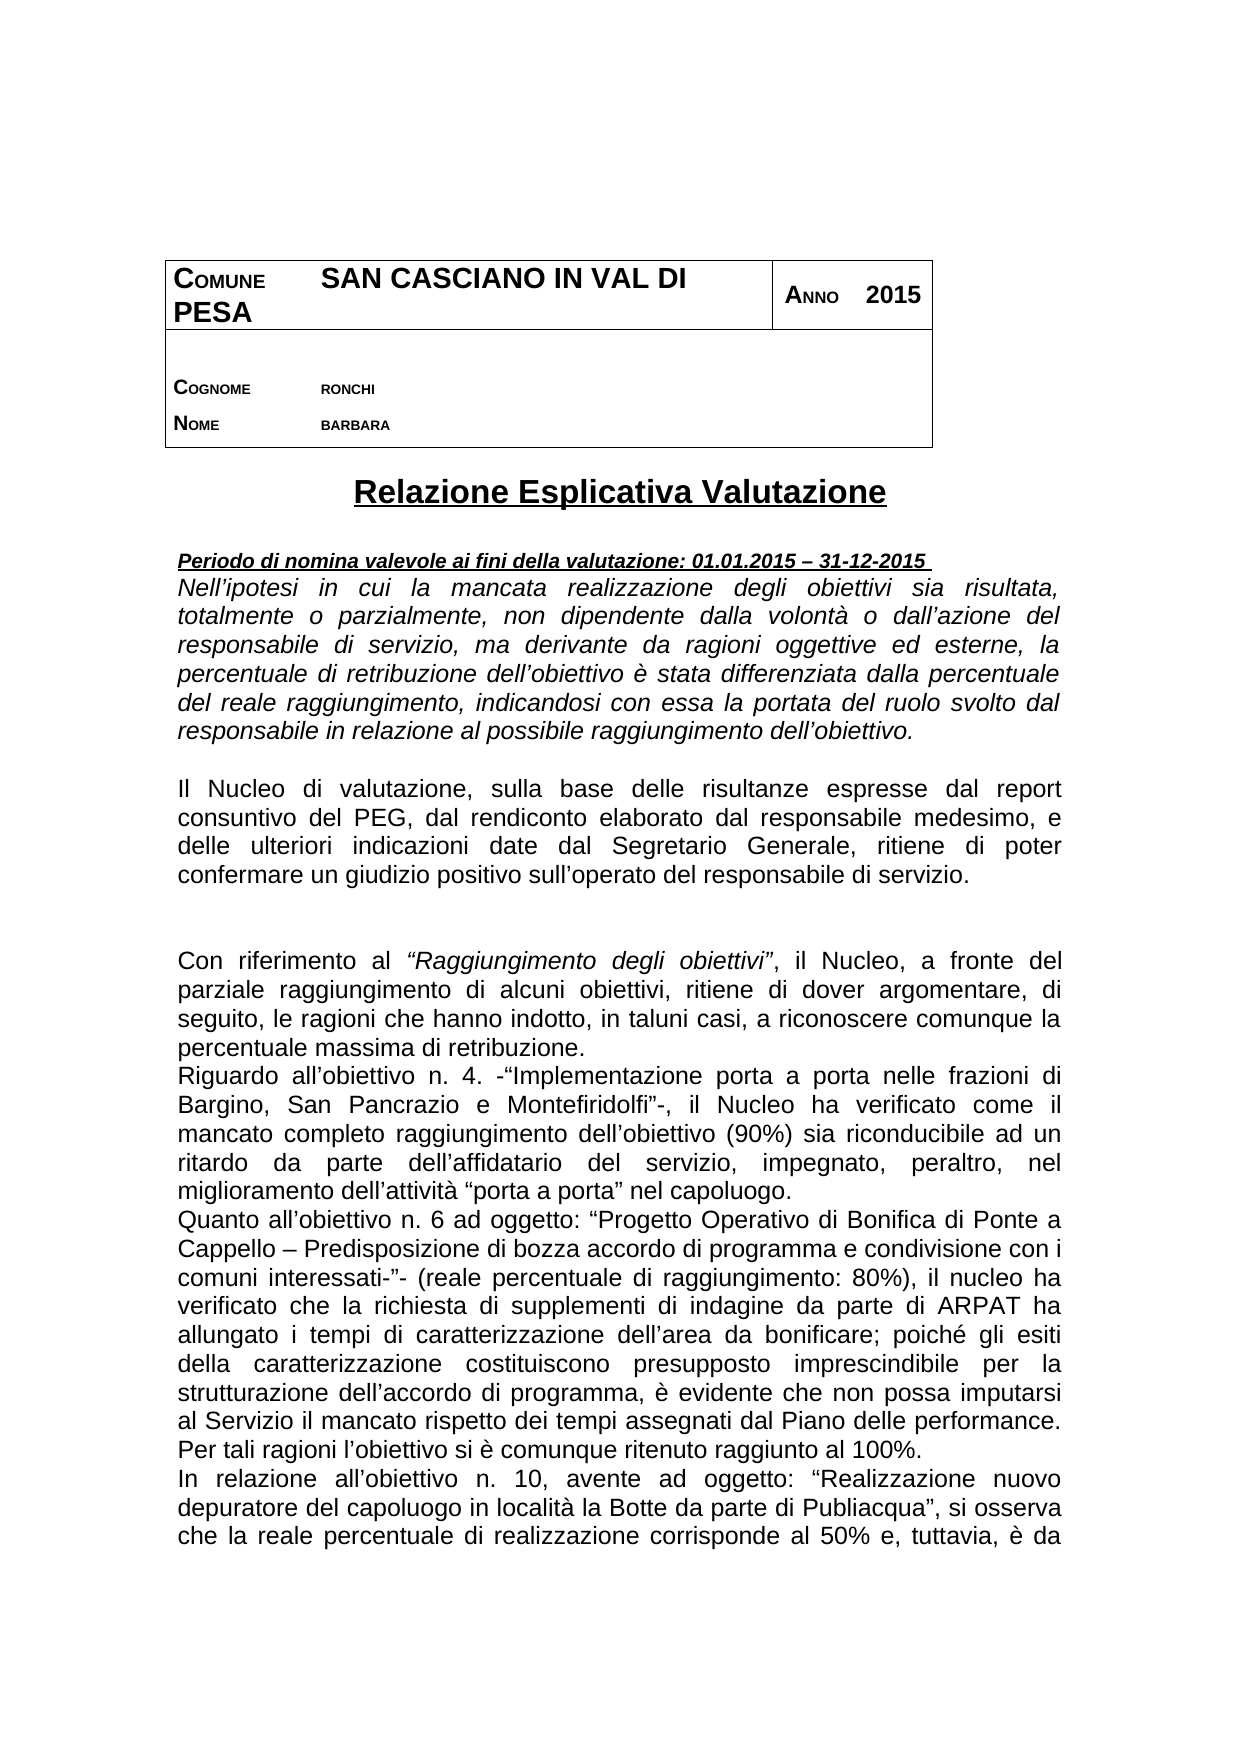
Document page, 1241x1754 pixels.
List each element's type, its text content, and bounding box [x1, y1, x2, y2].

text Il Nucleo di valutazione, sulla base delle risultanze espresse dal report consuntivo del PEG, dal rendiconto elaborato dal responsabile medesimo, e delle ulteriori indicazioni date dal Segretario Generale, ritiene di poter confermare un giudizio positivo sull’operato del responsabile di servizio. [177, 774, 1063, 889]
table_header Comune SAN CASCIANO IN VAL DI PESA [166, 261, 772, 328]
text Nell’ipotesi in cui la mancata realizzazione degli obiettivi sia risultata, totalmente o parzialmente, non dipendente dalla volontà o dall’azione del responsabile di servizio, ma derivante da ragioni oggettive ed esterne, la percentuale di retribuzione dell’obiettivo è stata differenziata dalla percentuale del reale raggiungimento, indicandosi con essa la portata del ruolo svolto dal responsabile in relazione al possibile raggiungimento dell’obiettivo. [177, 572, 1063, 745]
text Con riferimento al “Raggiungimento degli obiettivi”, il Nucleo, a fronte del parziale raggiungimento di alcuni obiettivi, ritiene di dover argomentare, di seguito, le ragioni che hanno indotto, in taluni casi, a riconoscere comunque la percentuale massima di retribuzione. [177, 946, 1063, 1061]
text Riguardo all’obiettivo n. 4. -“Implementazione porta a porta nelle frazioni di Bargino, San Pancrazio e Montefiridolfi”-, il Nucleo ha verificato come il mancato completo raggiungimento dell’obiettivo (90%) sia riconducibile ad un ritardo da parte dell’affidatario del servizio, impegnato, peraltro, nel miglioramento dell’attività “porta a porta” nel capoluogo. [177, 1061, 1063, 1205]
text Relazione Esplicativa Valutazione [177, 472, 1063, 510]
text Quanto all’obiettivo n. 6 ad oggetto: “Progetto Operativo di Bonifica di Ponte a Cappello – Predisposizione di bozza accordo di programma e condivisione con i comuni interessati-”- (reale percentuale di raggiungimento: 80%), il nucleo ha verificato che la richiesta di supplementi di indagine da parte di ARPAT ha allungato i tempi di caratterizzazione dell’area da bonificare; poiché gli esiti della caratterizzazione costituiscono presupposto imprescindibile per la strutturazione dell’accordo di programma, è evidente che non possa imputarsi al Servizio il mancato rispetto dei tempi assegnati dal Piano delle performance. Per tali ragioni l’obiettivo si è comunque ritenuto raggiunto al 100%. [177, 1205, 1063, 1464]
text In relazione all’obiettivo n. 10, avente ad oggetto: “Realizzazione nuovo depuratore del capoluogo in località la Botte da parte di Publiacqua”, si osserva che la reale percentuale di realizzazione corrisponde al 50% e, tuttavia, è da [177, 1464, 1063, 1550]
table_header Anno 2015 [773, 261, 932, 328]
subtitle Periodo di nomina valevole ai fini della valutazione: 01.01.2015 – 31-12-2015 [177, 548, 1063, 572]
table_cell Cognome ronchi Nome barbara Rds urbanistica ed edilizia [166, 330, 932, 447]
